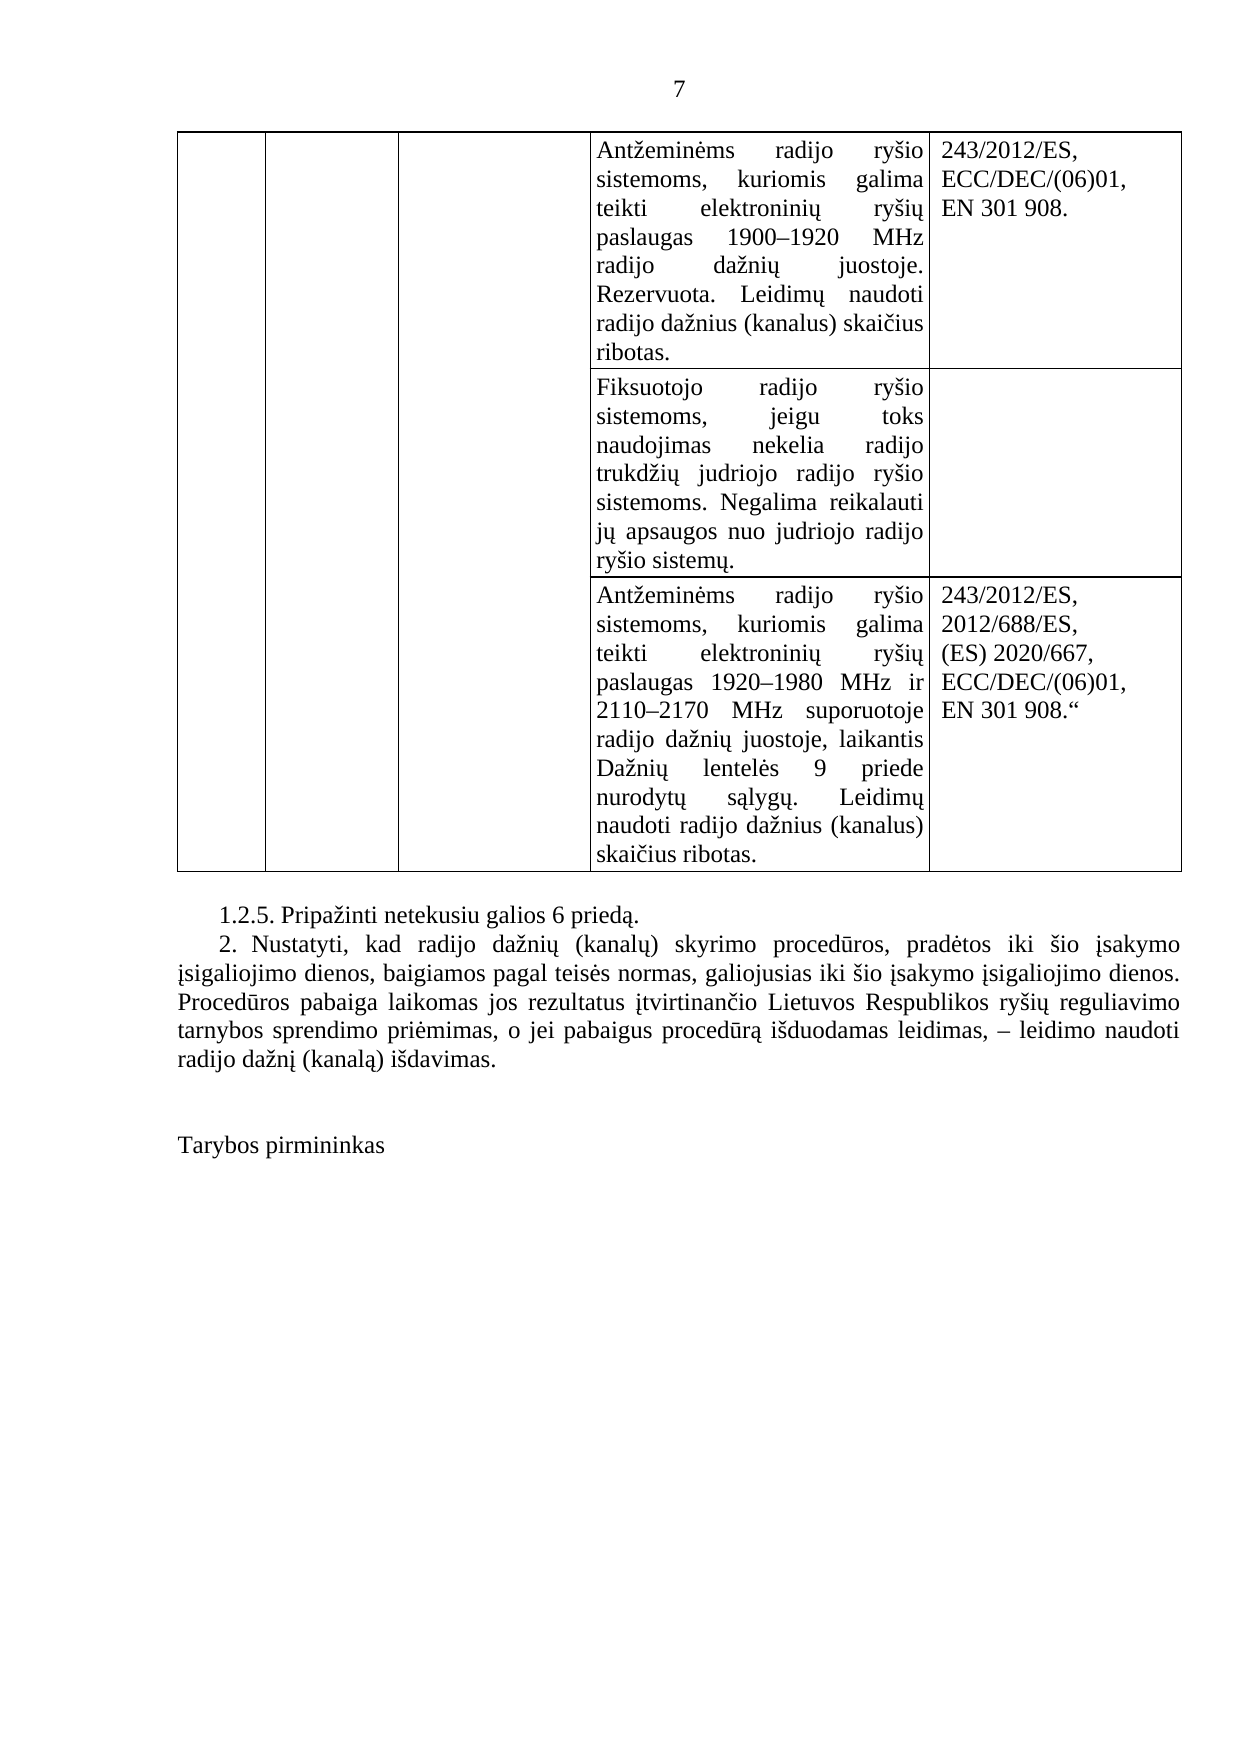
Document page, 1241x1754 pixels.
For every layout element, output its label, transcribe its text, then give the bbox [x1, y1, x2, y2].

table_cell [930, 369, 1181, 576]
table_cell 243/2012/ES, 2012/688/ES, (ES) 2020/667, ECC/DEC/(06)01, EN 301 908.“ [930, 578, 1181, 871]
text Tarybos pirmininkas [177, 1131, 1181, 1159]
table_header [266, 133, 398, 871]
table_cell 243/2012/ES, ECC/DEC/(06)01, EN 301 908. [930, 133, 1181, 368]
table_header [399, 133, 590, 871]
text 1.2.5. Pripažinti netekusiu galios 6 priedą. [218, 901, 1181, 929]
text 2. Nustatyti, kad radijo dažnių (kanalų) skyrimo procedūros, pradėtos iki šio įsakymo įsigaliojimo dienos, baigiamos pagal teisės normas, galiojusias iki šio įsakymo įsigaliojimo dienos. Procedūros pabaiga laikomas jos rezultatus įtvirtinančio Lietuvos Respublikos ryšių reguliavimo tarnybos sprendimo priėmimas, o jei pabaigus procedūrą išduodamas leidimas, – leidimo naudoti radijo dažnį (kanalą) išdavimas. [177, 929, 1181, 1073]
table_cell Antžeminėms radijo ryšio sistemoms, kuriomis galima teikti elektroninių ryšių paslaugas 1900–1920 MHz radijo dažnių juostoje. Rezervuota. Leidimų naudoti radijo dažnius (kanalus) skaičius ribotas. [591, 133, 929, 368]
table_header [178, 133, 265, 871]
table_cell Antžeminėms radijo ryšio sistemoms, kuriomis galima teikti elektroninių ryšių paslaugas 1920–1980 MHz ir 2110–2170 MHz suporuotoje radijo dažnių juostoje, laikantis Dažnių lentelės 9 priede nurodytų sąlygų. Leidimų naudoti radijo dažnius (kanalus) skaičius ribotas. [591, 578, 929, 871]
table_cell Fiksuotojo radijo ryšio sistemoms, jeigu toks naudojimas nekelia radijo trukdžių judriojo radijo ryšio sistemoms. Negalima reikalauti jų apsaugos nuo judriojo radijo ryšio sistemų. [591, 369, 929, 576]
